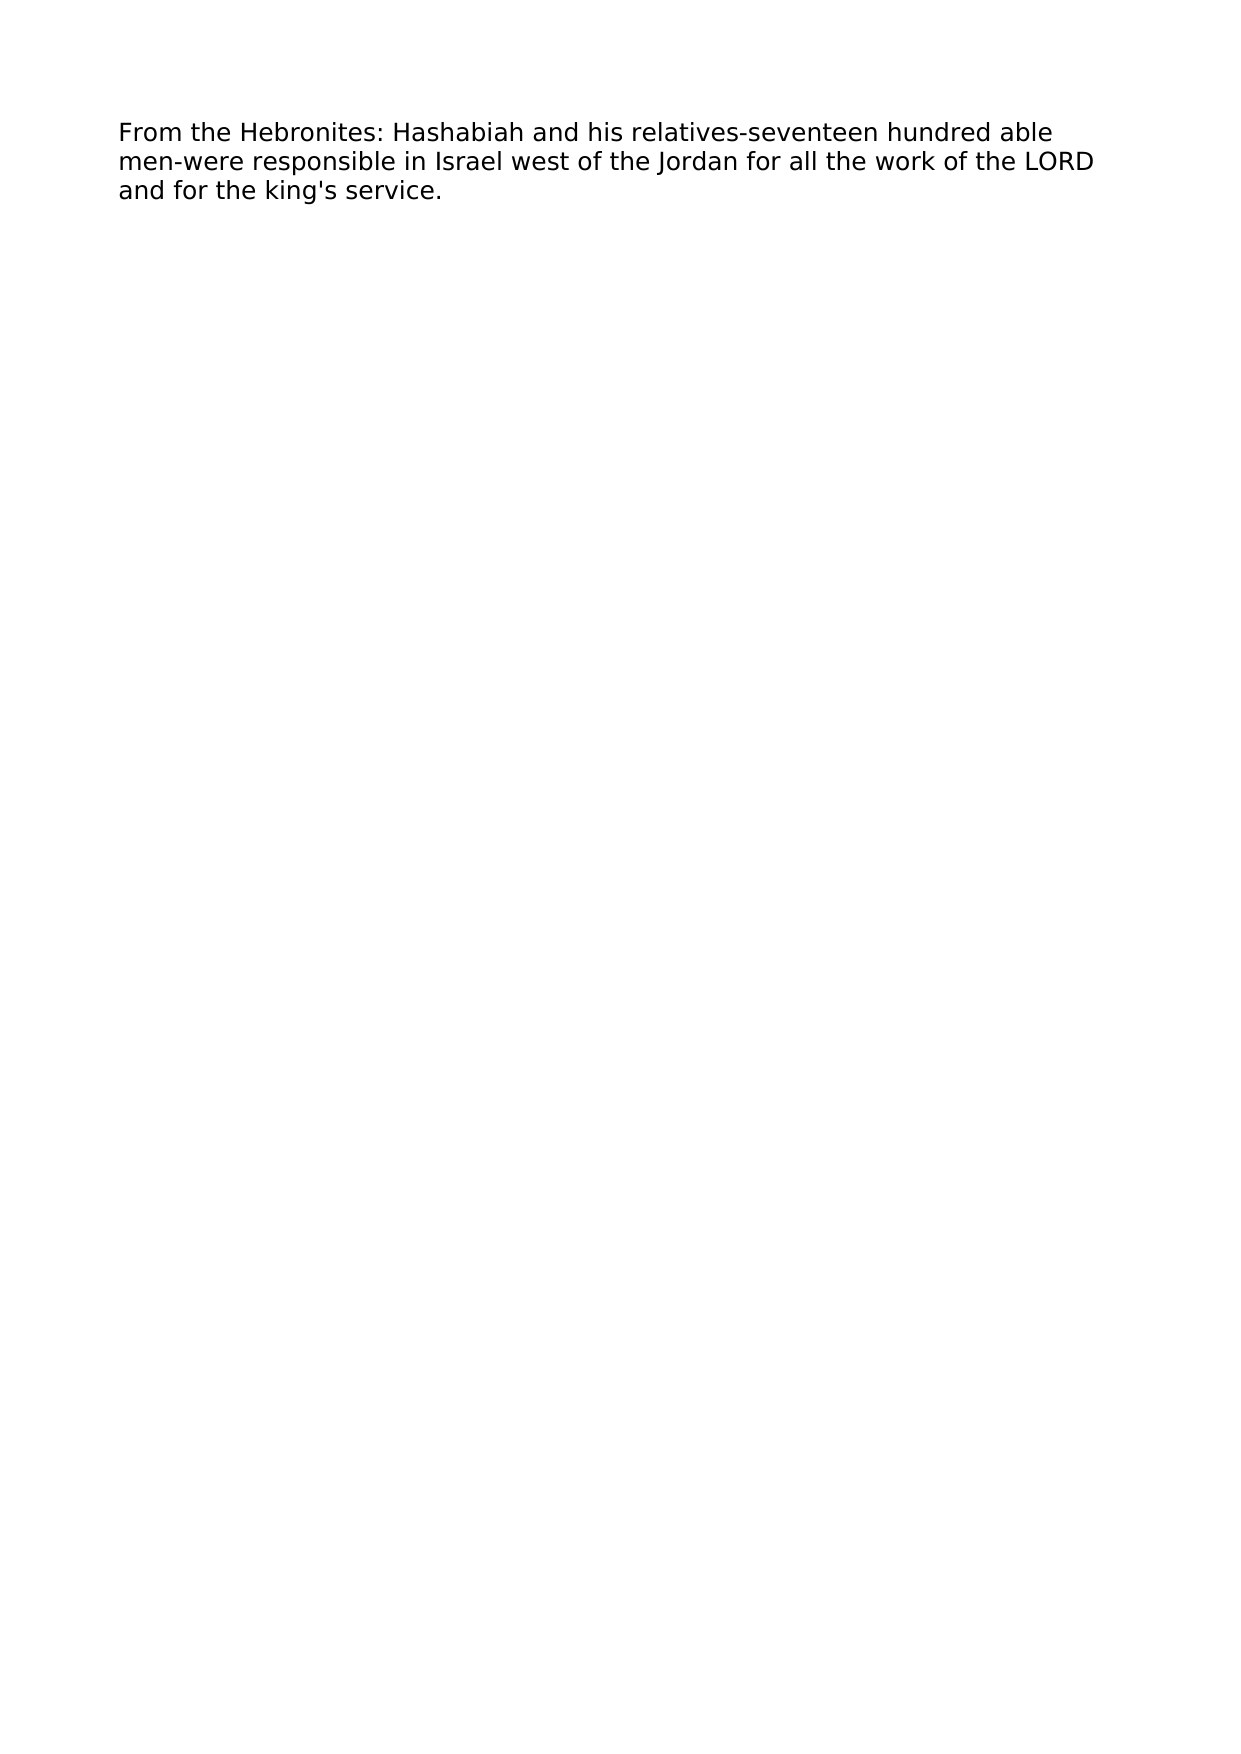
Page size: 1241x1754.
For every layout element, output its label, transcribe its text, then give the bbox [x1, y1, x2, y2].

text From the Hebronites: Hashabiah and his relatives-seventeen hundred able men-were responsible in Israel west of the Jordan for all the work of the LORD and for the king's service. [118, 118, 1122, 206]
